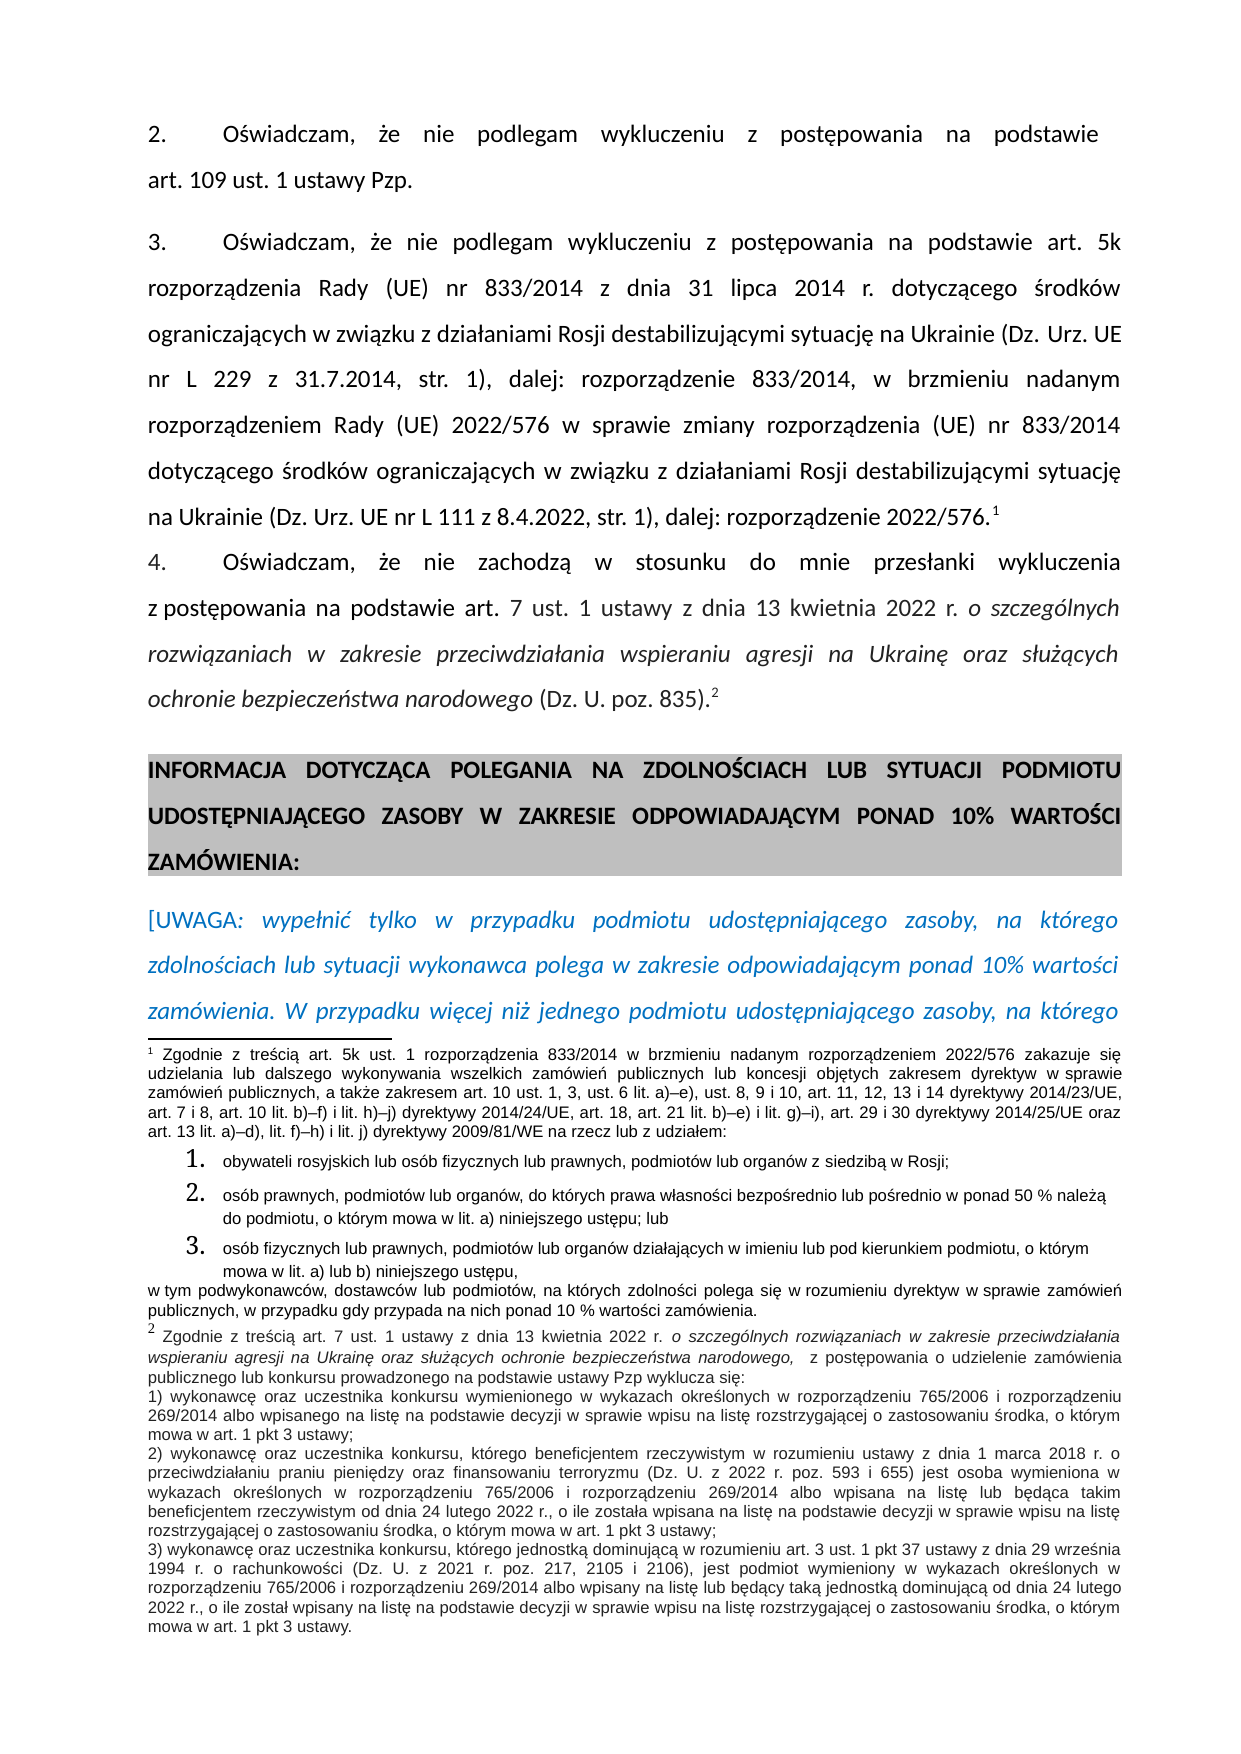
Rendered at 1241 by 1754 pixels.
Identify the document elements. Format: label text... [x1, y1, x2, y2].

list Zgodnie z treścią art. 7 ust. 1 ustawy z dnia 13 kwietnia 2022 r. o szczególnych rozwiązaniach w zakresie przeciwdziałania wspieraniu agresji na Ukrainę oraz służących ochronie bezpieczeństwa narodowego, z postępowania o udzielenie zamówienia publicznego lub konkursu prowadzonego na podstawie ustawy Pzp wyklucza się: [148, 1319, 1122, 1387]
list Zgodnie z treścią art. 5k ust. 1 rozporządzenia 833/2014 w brzmieniu nadanym rozporządzeniem 2022/576 zakazuje się udzielania lub dalszego wykonywania wszelkich zamówień publicznych lub koncesji objętych zakresem dyrektyw w sprawie zamówień publicznych, a także zakresem art. 10 ust. 1, 3, ust. 6 lit. a)–e), ust. 8, 9 i 10, art. 11, 12, 13 i 14 dyrektywy 2014/23/UE, art. 7 i 8, art. 10 lit. b)–f) i lit. h)–j) dyrektywy 2014/24/UE, art. 18, art. 21 lit. b)–e) i lit. g)–i), art. 29 i 30 dyrektywy 2014/25/UE oraz art. 13 lit. a)–d), lit. f)–h) i lit. j) dyrektywy 2009/81/WE na rzecz lub z udziałem: [148, 1045, 1122, 1141]
list Oświadczam, że nie zachodzą w stosunku do mnie przesłanki wykluczenia z postępowania na podstawie art. 7 ust. 1 ustawy z dnia 13 kwietnia 2022 r. o szczególnych rozwiązaniach w zakresie przeciwdziałania wspieraniu agresji na Ukrainę oraz służących ochronie bezpieczeństwa narodowego (Dz. U. poz. 835). [148, 546, 1122, 714]
list 3) wykonawcę oraz uczestnika konkursu, którego jednostką dominującą w rozumieniu art. 3 ust. 1 pkt 37 ustawy z dnia 29 września 1994 r. o rachunkowości (Dz. U. z 2021 r. poz. 217, 2105 i 2106), jest podmiot wymieniony w wykazach określonych w rozporządzeniu 765/2006 i rozporządzeniu 269/2014 albo wpisany na listę lub będący taką jednostką dominującą od dnia 24 lutego 2022 r., o ile został wpisany na listę na podstawie decyzji w sprawie wpisu na listę rozstrzygającej o zastosowaniu środka, o którym mowa w art. 1 pkt 3 ustawy. [148, 1540, 1122, 1636]
list Oświadczam, że nie podlegam wykluczeniu z postępowania na podstawie art. 109 ust. 1 ustawy Pzp. [148, 118, 1122, 194]
list w tym podwykonawców, dostawców lub podmiotów, na których zdolności polega się w rozumieniu dyrektyw w sprawie zamówień publicznych, w przypadku gdy przypada na nich ponad 10 % wartości zamówienia. [148, 1281, 1122, 1319]
text INFORMACJA DOTYCZĄCA POLEGANIA NA ZDOLNOŚCIACH LUB SYTUACJI PODMIOTU UDOSTĘPNIAJĄCEGO ZASOBY W ZAKRESIE ODPOWIADAJĄCYM PONAD 10% WARTOŚCI ZAMÓWIENIA: [148, 754, 1122, 876]
list 2) wykonawcę oraz uczestnika konkursu, którego beneficjentem rzeczywistym w rozumieniu ustawy z dnia 1 marca 2018 r. o przeciwdziałaniu praniu pieniędzy oraz finansowaniu terroryzmu (Dz. U. z 2022 r. poz. 593 i 655) jest osoba wymieniona w wykazach określonych w rozporządzeniu 765/2006 i rozporządzeniu 269/2014 albo wpisana na listę lub będąca takim beneficjentem rzeczywistym od dnia 24 lutego 2022 r., o ile została wpisana na listę na podstawie decyzji w sprawie wpisu na listę rozstrzygającej o zastosowaniu środka, o którym mowa w art. 1 pkt 3 ustawy; [148, 1444, 1122, 1540]
list osób prawnych, podmiotów lub organów, do których prawa własności bezpośrednio lub pośrednio w ponad 50 % należą do podmiotu, o którym mowa w lit. a) niniejszego ustępu; lub [185, 1175, 1122, 1228]
text [UWAGA: wypełnić tylko w przypadku podmiotu udostępniającego zasoby, na którego zdolnościach lub sytuacji wykonawca polega w zakresie odpowiadającym ponad 10% wartości zamówienia. W przypadku więcej niż jednego podmiotu udostępniającego zasoby, na którego [148, 904, 1122, 1026]
list 1) wykonawcę oraz uczestnika konkursu wymienionego w wykazach określonych w rozporządzeniu 765/2006 i rozporządzeniu 269/2014 albo wpisanego na listę na podstawie decyzji w sprawie wpisu na listę rozstrzygającej o zastosowaniu środka, o którym mowa w art. 1 pkt 3 ustawy; [148, 1387, 1122, 1444]
list Oświadczam, że nie podlegam wykluczeniu z postępowania na podstawie art. 5k rozporządzenia Rady (UE) nr 833/2014 z dnia 31 lipca 2014 r. dotyczącego środków ograniczających w związku z działaniami Rosji destabilizującymi sytuację na Ukrainie (Dz. Urz. UE nr L 229 z 31.7.2014, str. 1), dalej: rozporządzenie 833/2014, w brzmieniu nadanym rozporządzeniem Rady (UE) 2022/576 w sprawie zmiany rozporządzenia (UE) nr 833/2014 dotyczącego środków ograniczających w związku z działaniami Rosji destabilizującymi sytuację na Ukrainie (Dz. Urz. UE nr L 111 z 8.4.2022, str. 1), dalej: rozporządzenie 2022/576. [148, 226, 1122, 531]
list osób fizycznych lub prawnych, podmiotów lub organów działających w imieniu lub pod kierunkiem podmiotu, o którym mowa w lit. a) lub b) niniejszego ustępu, [185, 1228, 1122, 1281]
list obywateli rosyjskich lub osób fizycznych lub prawnych, podmiotów lub organów z siedzibą w Rosji; [185, 1141, 1122, 1175]
